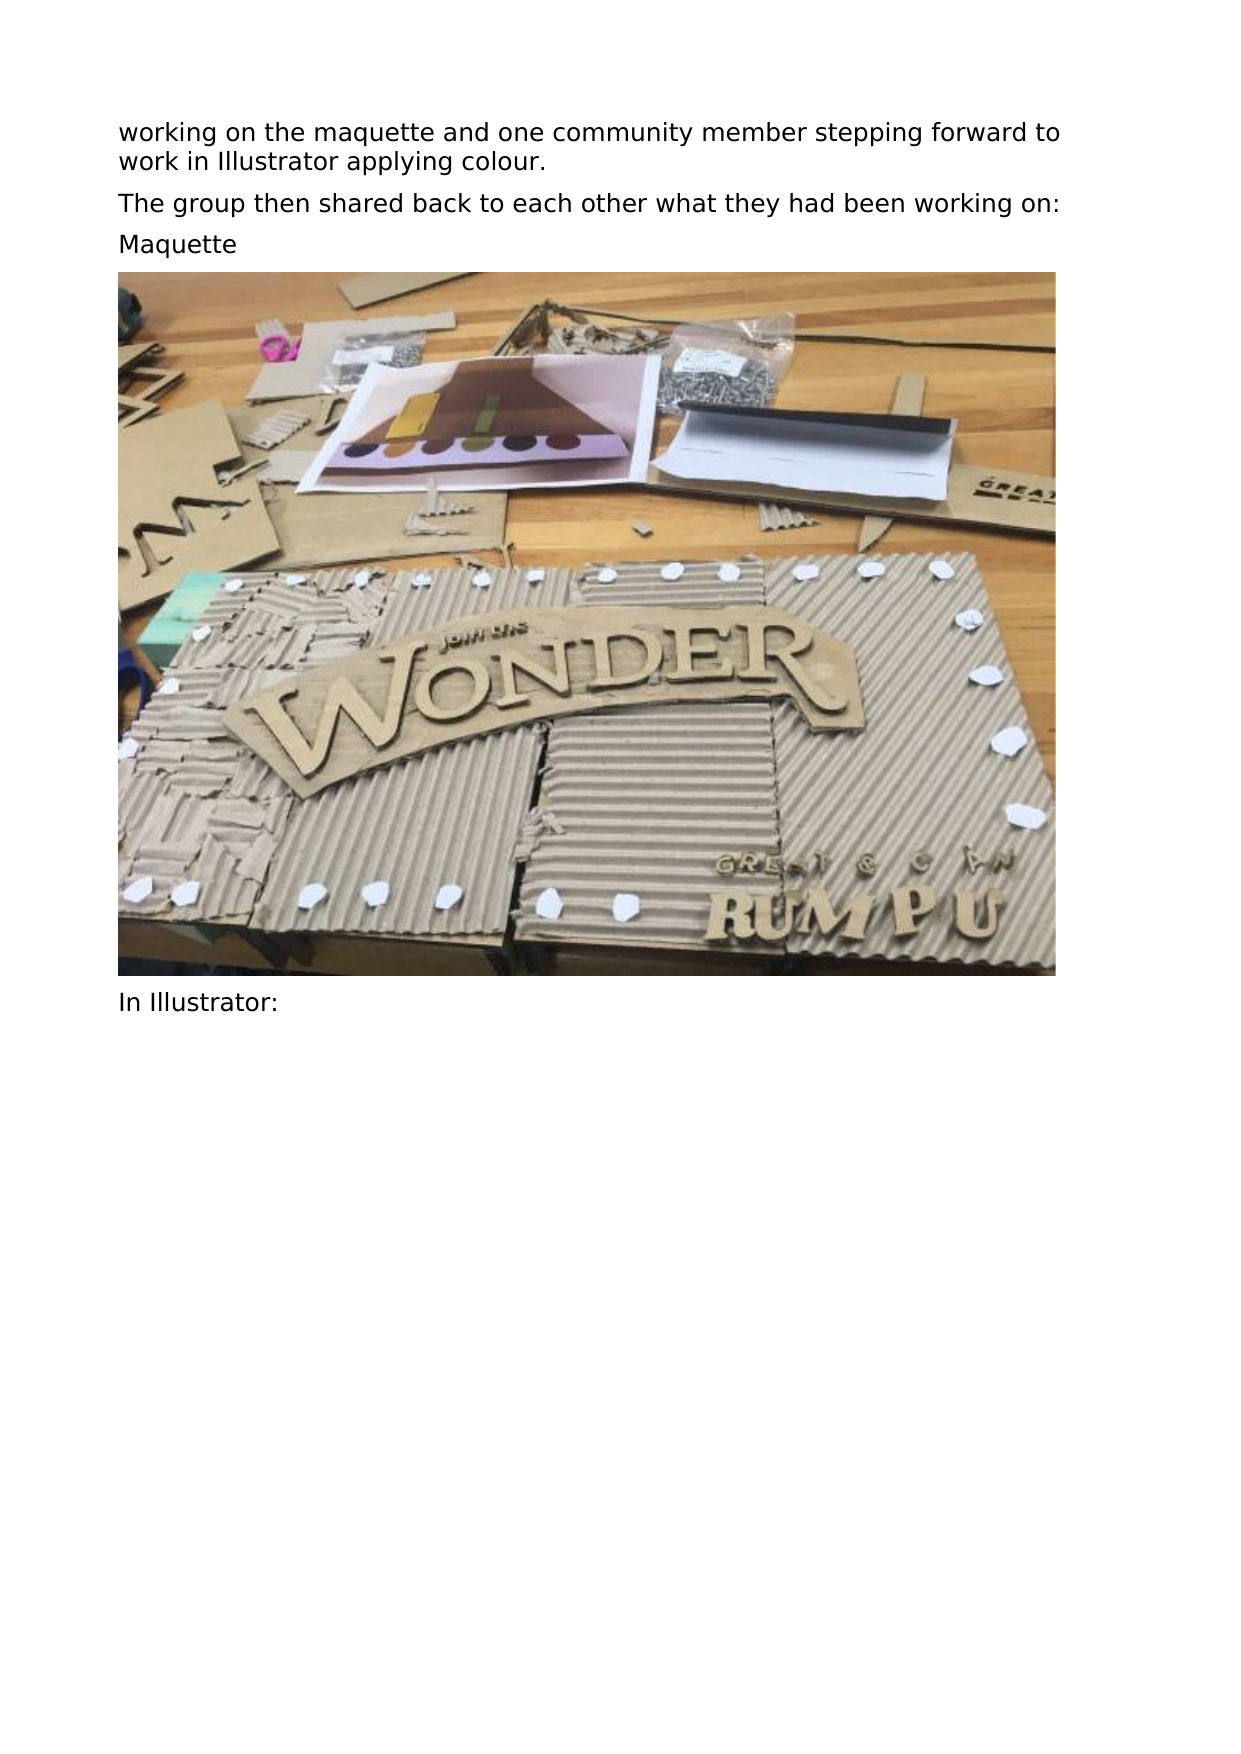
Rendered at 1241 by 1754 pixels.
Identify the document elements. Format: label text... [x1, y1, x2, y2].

text In Illustrator: [118, 988, 1122, 1017]
picture [118, 272, 1056, 976]
text Maquette [118, 231, 1122, 260]
text working on the maquette and one community member stepping forward to work in Illustrator applying colour. [118, 118, 1122, 176]
text The group then shared back to each other what they had been working on: [118, 189, 1122, 218]
